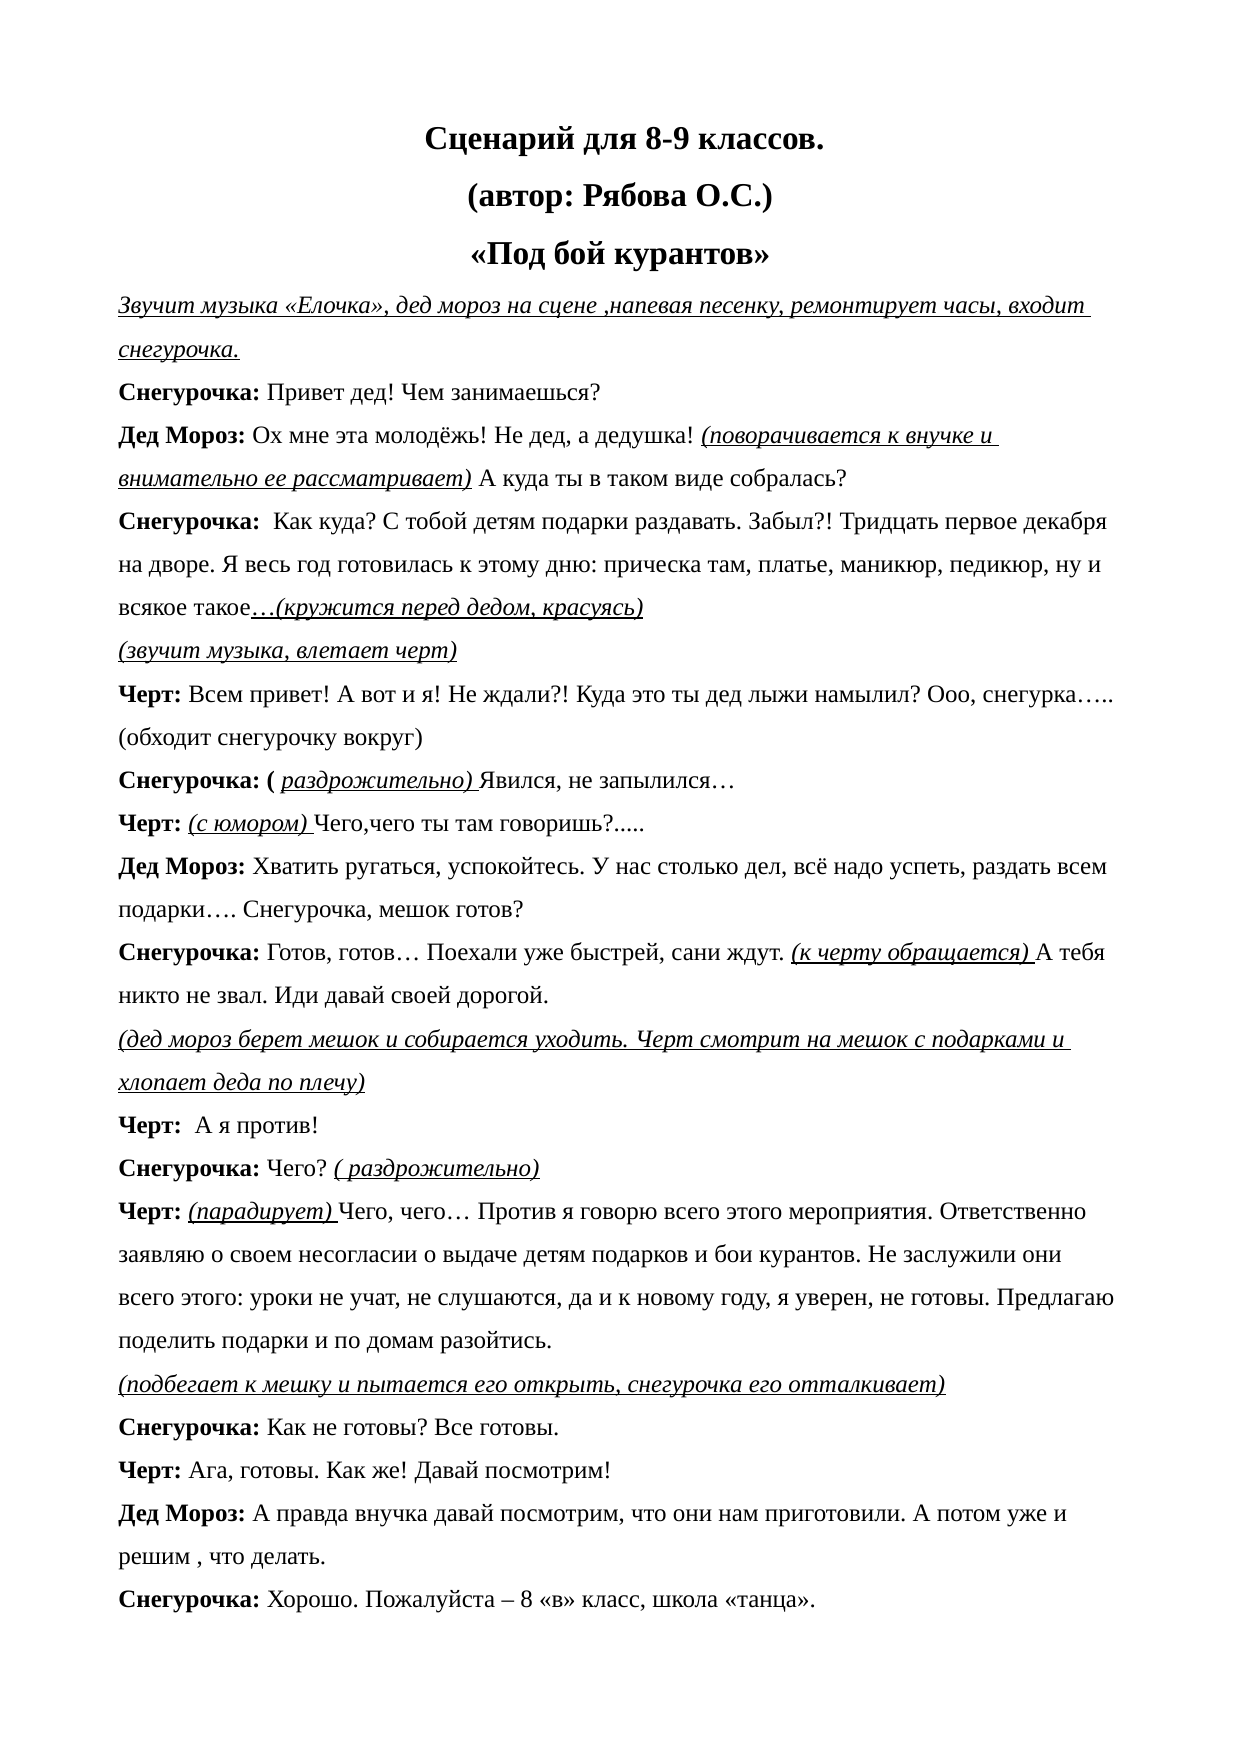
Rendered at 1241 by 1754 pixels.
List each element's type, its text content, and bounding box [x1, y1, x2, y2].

text Черт: (парадирует) Чего, чего… Против я говорю всего этого мероприятия. Ответственно заявляю о своем несогласии о выдаче детям подарков и бои курантов. Не заслужили они всего этого: уроки не учат, не слушаются, да и к новому году, я уверен, не готовы. Предлагаю поделить подарки и по домам разойтись. [118, 1196, 1122, 1354]
text Снегурочка: Как куда? С тобой детям подарки раздавать. Забыл?! Тридцать первое декабря на дворе. Я весь год готовилась к этому дню: прическа там, платье, маникюр, педикюр, ну и всякое такое…(кружится перед дедом, красуясь) [118, 506, 1122, 621]
text Дед Мороз: А правда внучка давай посмотрим, что они нам приготовили. А потом уже и решим , что делать. [118, 1498, 1122, 1570]
text Снегурочка: Привет дед! Чем занимаешься? [118, 377, 1122, 406]
text (дед мороз берет мешок и собирается уходить. Черт смотрит на мешок с подарками и хлопает деда по плечу) [118, 1024, 1122, 1096]
text Снегурочка: Чего? ( раздрожительно) [118, 1153, 1122, 1182]
text Дед Мороз: Ох мне эта молодёжь! Не дед, а дедушка! (поворачивается к внучке и внимательно ее рассматривает) А куда ты в таком виде собралась? [118, 420, 1122, 492]
text Черт: (с юмором) Чего,чего ты там говоришь?..... [118, 808, 1122, 837]
text Черт: А я против! [118, 1110, 1122, 1139]
text Дед Мороз: Хватить ругаться, успокойтесь. У нас столько дел, всё надо успеть, раздать всем подарки…. Снегурочка, мешок готов? [118, 851, 1122, 923]
text (подбегает к мешку и пытается его открыть, снегурочка его отталкивает) [118, 1369, 1122, 1397]
text Сценарий для 8-9 классов. [118, 118, 1122, 156]
text Снегурочка: Хорошо. Пожалуйста – 8 «в» класс, школа «танца». [118, 1584, 1122, 1613]
text Снегурочка: Как не готовы? Все готовы. [118, 1412, 1122, 1441]
text «Под бой курантов» [118, 233, 1122, 271]
text Черт: Ага, готовы. Как же! Давай посмотрим! [118, 1455, 1122, 1484]
text Звучит музыка «Елочка», дед мороз на сцене ,напевая песенку, ремонтирует часы, входит снегурочка. [118, 291, 1122, 362]
text Снегурочка: ( раздрожительно) Явился, не запылился… [118, 765, 1122, 794]
text (автор: Рябова О.С.) [118, 176, 1122, 214]
text Снегурочка: Готов, готов… Поехали уже быстрей, сани ждут. (к черту обращается) А тебя никто не звал. Иди давай своей дорогой. [118, 937, 1122, 1009]
text Черт: Всем привет! А вот и я! Не ждали?! Куда это ты дед лыжи намылил? Ооо, снегурка…..(обходит снегурочку вокруг) [118, 679, 1122, 751]
text (звучит музыка, влетает черт) [118, 636, 1122, 664]
